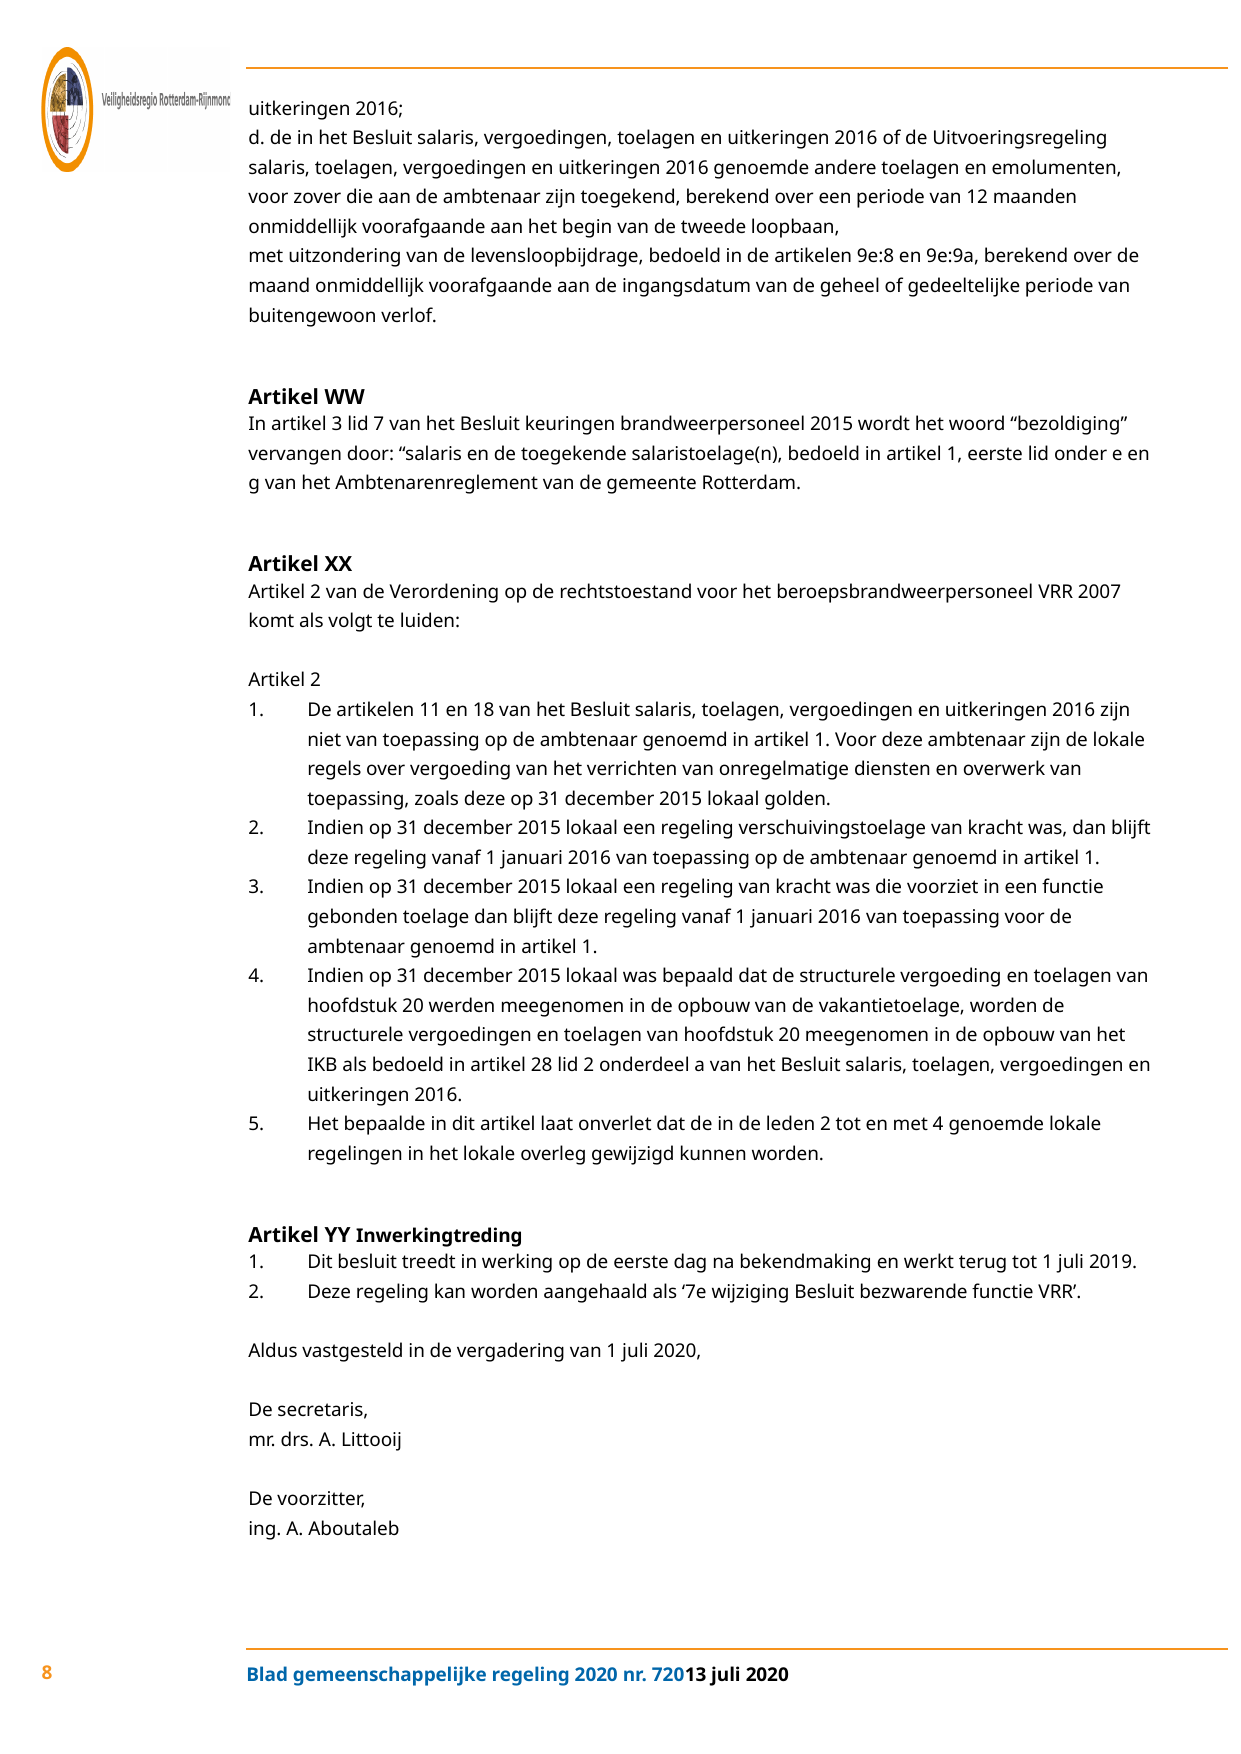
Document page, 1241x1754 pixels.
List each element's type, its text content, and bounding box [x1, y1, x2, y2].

list Indien op 31 december 2015 lokaal was bepaald dat de structurele vergoeding en toelagen van hoofdstuk 20 werden meegenomen in de opbouw van de vakantietoelage, worden de structurele vergoedingen en toelagen van hoofdstuk 20 meegenomen in de opbouw van het IKB als bedoeld in artikel 28 lid 2 onderdeel a van het Besluit salaris, toelagen, vergoedingen en uitkeringen 2016. [248, 962, 1152, 1107]
text Artikel XX [248, 549, 1152, 578]
text De voorzitter, [248, 1485, 1152, 1511]
picture [41, 47, 231, 172]
text De secretaris, [248, 1396, 1152, 1422]
text uitkeringen 2016; [248, 95, 1152, 121]
text Artikel 2 [248, 667, 1152, 692]
text Aldus vastgesteld in de vergadering van 1 juli 2020, [248, 1337, 1152, 1363]
text met uitzondering van de levensloopbijdrage, bedoeld in de artikelen 9e:8 en 9e:9a, berekend over de maand onmiddellijk voorafgaande aan de ingangsdatum van de geheel of gedeeltelijke periode van buitengewoon verlof. [248, 243, 1152, 328]
list Dit besluit treedt in werking op de eerste dag na bekendmaking en werkt terug tot 1 juli 2019. [248, 1248, 1152, 1274]
text ing. A. Aboutaleb [248, 1515, 1152, 1540]
list De artikelen 11 en 18 van het Besluit salaris, toelagen, vergoedingen en uitkeringen 2016 zijn niet van toepassing op de ambtenaar genoemd in artikel 1. Voor deze ambtenaar zijn de lokale regels over vergoeding van het verrichten van onregelmatige diensten en overwerk van toepassing, zoals deze op 31 december 2015 lokaal golden. [248, 696, 1152, 811]
text mr. drs. A. Littooij [248, 1426, 1152, 1452]
text d. de in het Besluit salaris, vergoedingen, toelagen en uitkeringen 2016 of de Uitvoeringsregeling salaris, toelagen, vergoedingen en uitkeringen 2016 genoemde andere toelagen en emolumenten, voor zover die aan de ambtenaar zijn toegekend, berekend over een periode van 12 maanden onmiddellijk voorafgaande aan het begin van de tweede loopbaan, [248, 124, 1152, 239]
list Indien op 31 december 2015 lokaal een regeling verschuivingstoelage van kracht was, dan blijft deze regeling vanaf 1 januari 2016 van toepassing op de ambtenaar genoemd in artikel 1. [248, 814, 1152, 870]
list Deze regeling kan worden aangehaald als ‘7e wijziging Besluit bezwarende functie VRR’. [248, 1278, 1152, 1304]
text Artikel 2 van de Verordening op de rechtstoestand voor het beroepsbrandweerpersoneel VRR 2007 komt als volgt te luiden: [248, 578, 1152, 633]
list Het bepaalde in dit artikel laat onverlet dat de in de leden 2 tot en met 4 genoemde lokale regelingen in het lokale overleg gewijzigd kunnen worden. [248, 1110, 1152, 1166]
text Artikel WW [248, 382, 1152, 410]
list Indien op 31 december 2015 lokaal een regeling van kracht was die voorziet in een functie gebonden toelage dan blijft deze regeling vanaf 1 januari 2016 van toepassing voor de ambtenaar genoemd in artikel 1. [248, 874, 1152, 959]
text In artikel 3 lid 7 van het Besluit keuringen brandweerpersoneel 2015 wordt het woord “bezoldiging” vervangen door: “salaris en de toegekende salaristoelage(n), bedoeld in artikel 1, eerste lid onder e en g van het Ambtenarenreglement van de gemeente Rotterdam. [248, 410, 1152, 495]
text Artikel YY Inwerkingtreding [248, 1220, 1152, 1248]
